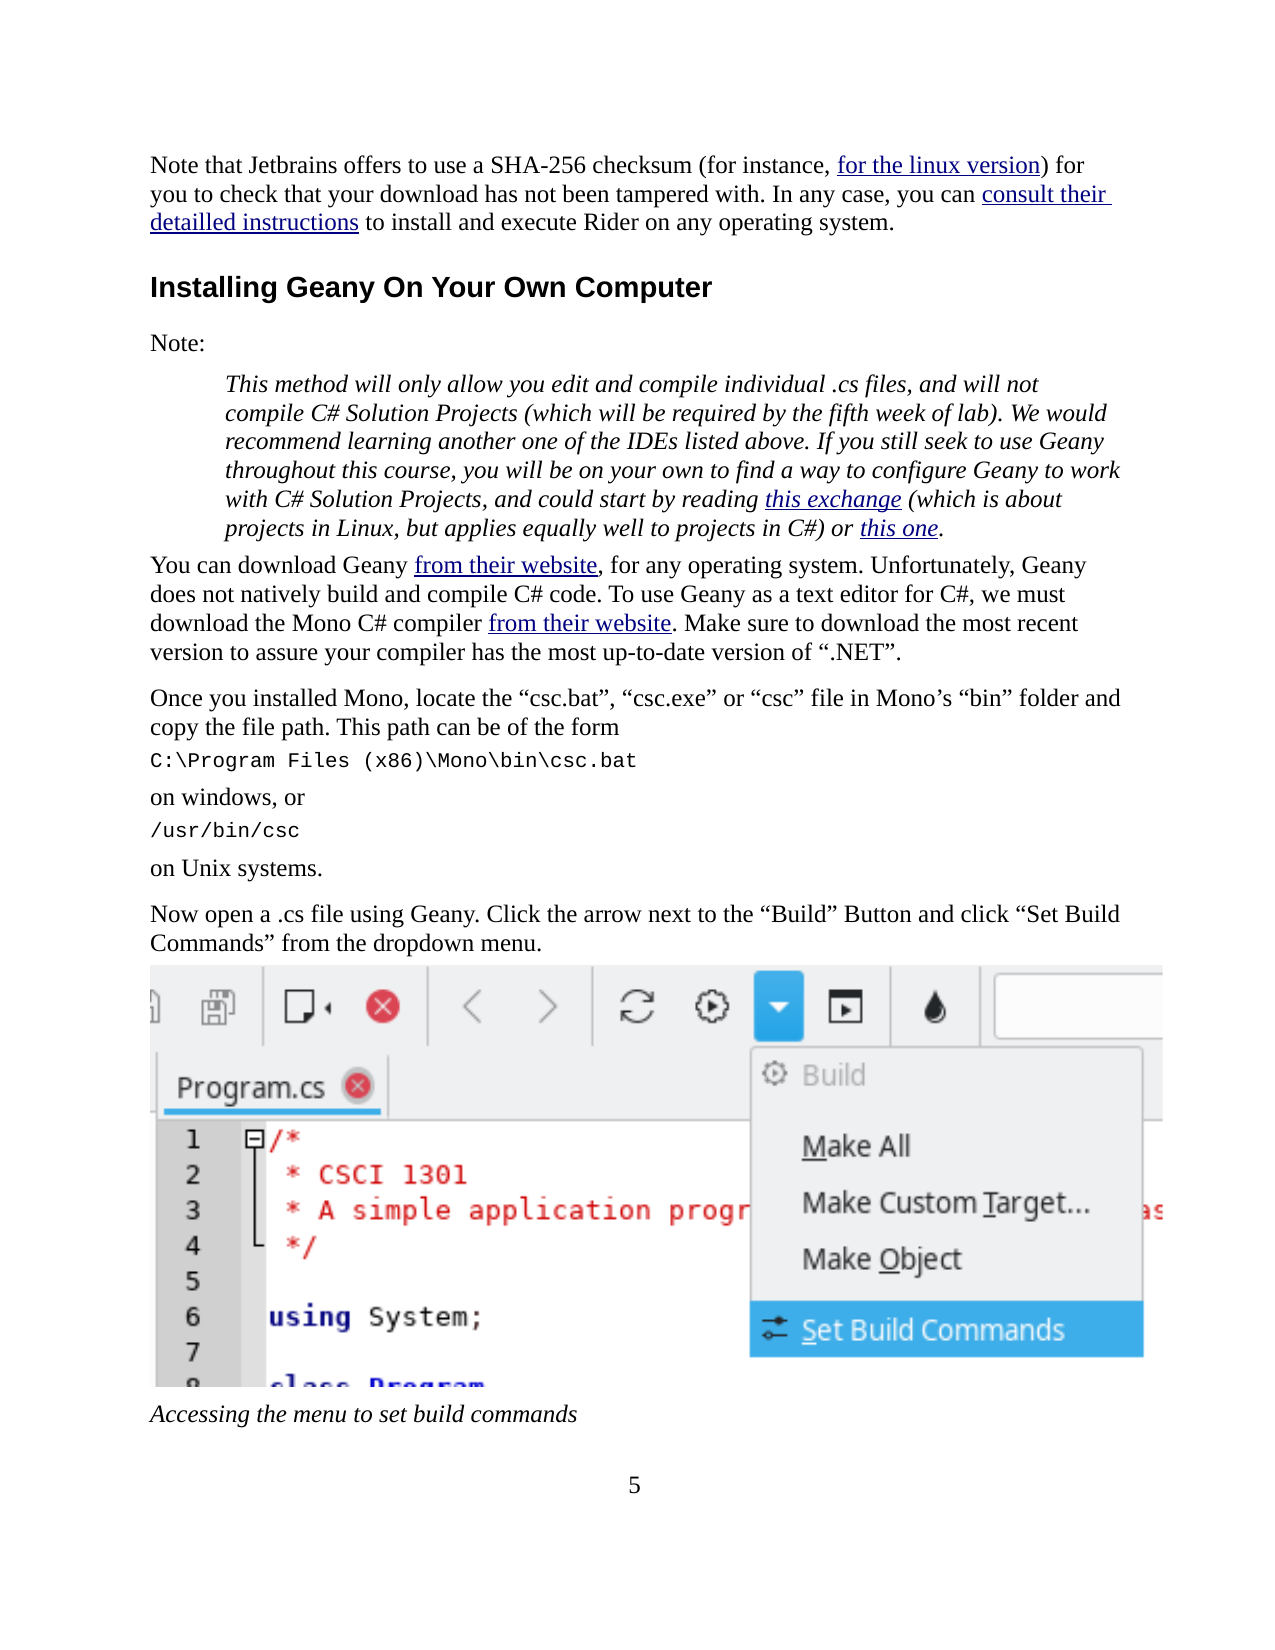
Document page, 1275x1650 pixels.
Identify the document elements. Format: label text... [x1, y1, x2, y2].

text C:\Program Files (x86)\Mono\bin\csc.bat [150, 750, 1125, 773]
picture [150, 965, 1163, 1387]
subtitle Installing Geany On Your Own Computer [150, 270, 1125, 304]
text /usr/bin/csc [150, 820, 1125, 844]
text You can download Geany from their website, for any operating system. Unfortunately, Geany does not natively build and compile C# code. To use Geany as a text editor for C#, we must download the Mono C# compiler from their website. Make sure to download the most recent version to assure your compiler has the most up-to-date version of “.NET”. [150, 550, 1125, 665]
text on Unix systems. [150, 853, 1125, 881]
text Now open a .cs file using Geany. Click the arrow next to the “Build” Button and click “Set Build Commands” from the dropdown menu. [150, 899, 1125, 957]
text Note that Jetbrains offers to use a SHA-256 checksum (for instance, for the linux version) for you to check that your download has not been tampered with. In any case, you can consult their detailled instructions to install and execute Rider on any operating system. [150, 150, 1125, 236]
text Note: [150, 328, 1125, 357]
text on windows, or [150, 782, 1125, 811]
text Once you installed Mono, locate the “csc.bat”, “csc.exe” or “csc” file in Mono’s “bin” folder and copy the file path. This path can be of the form [150, 683, 1125, 741]
text This method will only allow you edit and compile individual .cs files, and will not compile C# Solution Projects (which will be required by the fifth week of lab). We would recommend learning another one of the IDEs listed above. If you still seek to use Geany throughout this course, you will be on your own to find a way to configure Geany to work with C# Solution Projects, and could start by reading this exchange (which is about projects in Linux, but applies equally well to projects in C#) or this one. [225, 369, 1125, 541]
text Accessing the menu to set build commands [150, 1399, 1125, 1428]
